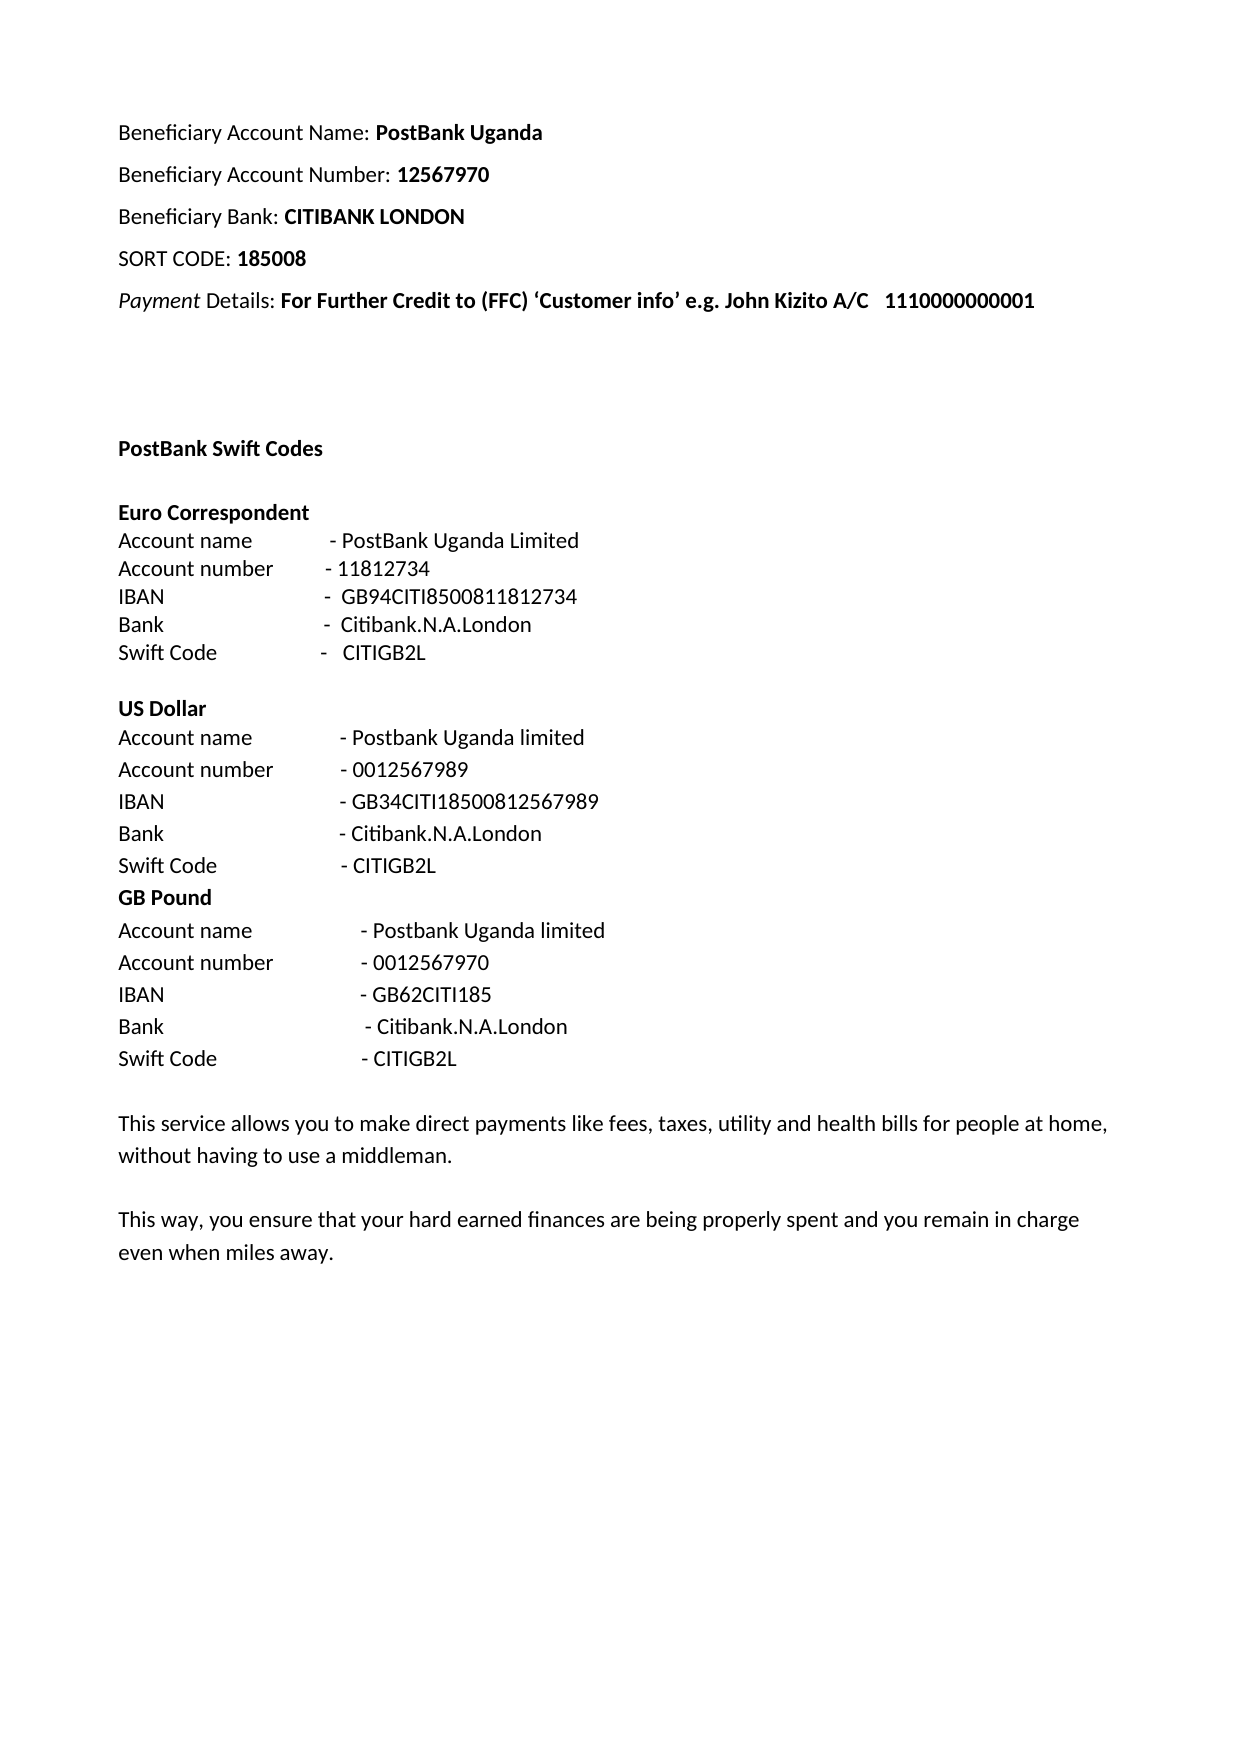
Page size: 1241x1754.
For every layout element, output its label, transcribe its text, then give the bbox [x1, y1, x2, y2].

text This way, you ensure that your hard earned finances are being properly spent and you remain in charge even when miles away. [118, 1205, 1122, 1266]
text Beneficiary Account Name: PostBank Uganda [118, 118, 1122, 146]
text Account number - 11812734 [118, 554, 1122, 582]
text Swift Code - CITIGB2L [118, 851, 1122, 879]
text Euro Correspondent [118, 498, 1122, 526]
text Swift Code - CITIGB2L [118, 638, 1122, 667]
text SORT CODE: 185008 [118, 244, 1122, 272]
text Payment Details: For Further Credit to (FFC) ‘Customer info’ e.g. John Kizito A/C 1110000000001 [118, 286, 1122, 314]
text IBAN - GB94CITI8500811812734 [118, 582, 1122, 611]
text Bank - Citibank.N.A.London [118, 1012, 1122, 1040]
text Beneficiary Bank: CITIBANK LONDON [118, 202, 1122, 230]
text GB Pound [118, 883, 1122, 912]
text Account name - Postbank Uganda limited [118, 723, 1122, 751]
text Account number - 0012567970 [118, 948, 1122, 976]
text Beneficiary Account Number: 12567970 [118, 160, 1122, 188]
text PostBank Swift Codes [118, 434, 1122, 462]
text Bank - Citibank.N.A.London [118, 819, 1122, 847]
text This service allows you to make direct payments like fees, taxes, utility and health bills for people at home, without having to use a middleman. [118, 1109, 1122, 1169]
text Account name - PostBank Uganda Limited [118, 526, 1122, 554]
text Account number - 0012567989 [118, 755, 1122, 783]
text US Dollar [118, 694, 1122, 723]
text Bank - Citibank.N.A.London [118, 611, 1122, 638]
text Account name - Postbank Uganda limited [118, 916, 1122, 944]
text Swift Code - CITIGB2L [118, 1044, 1122, 1072]
text IBAN - GB62CITI185 [118, 980, 1122, 1008]
text IBAN - GB34CITI18500812567989 [118, 787, 1122, 815]
